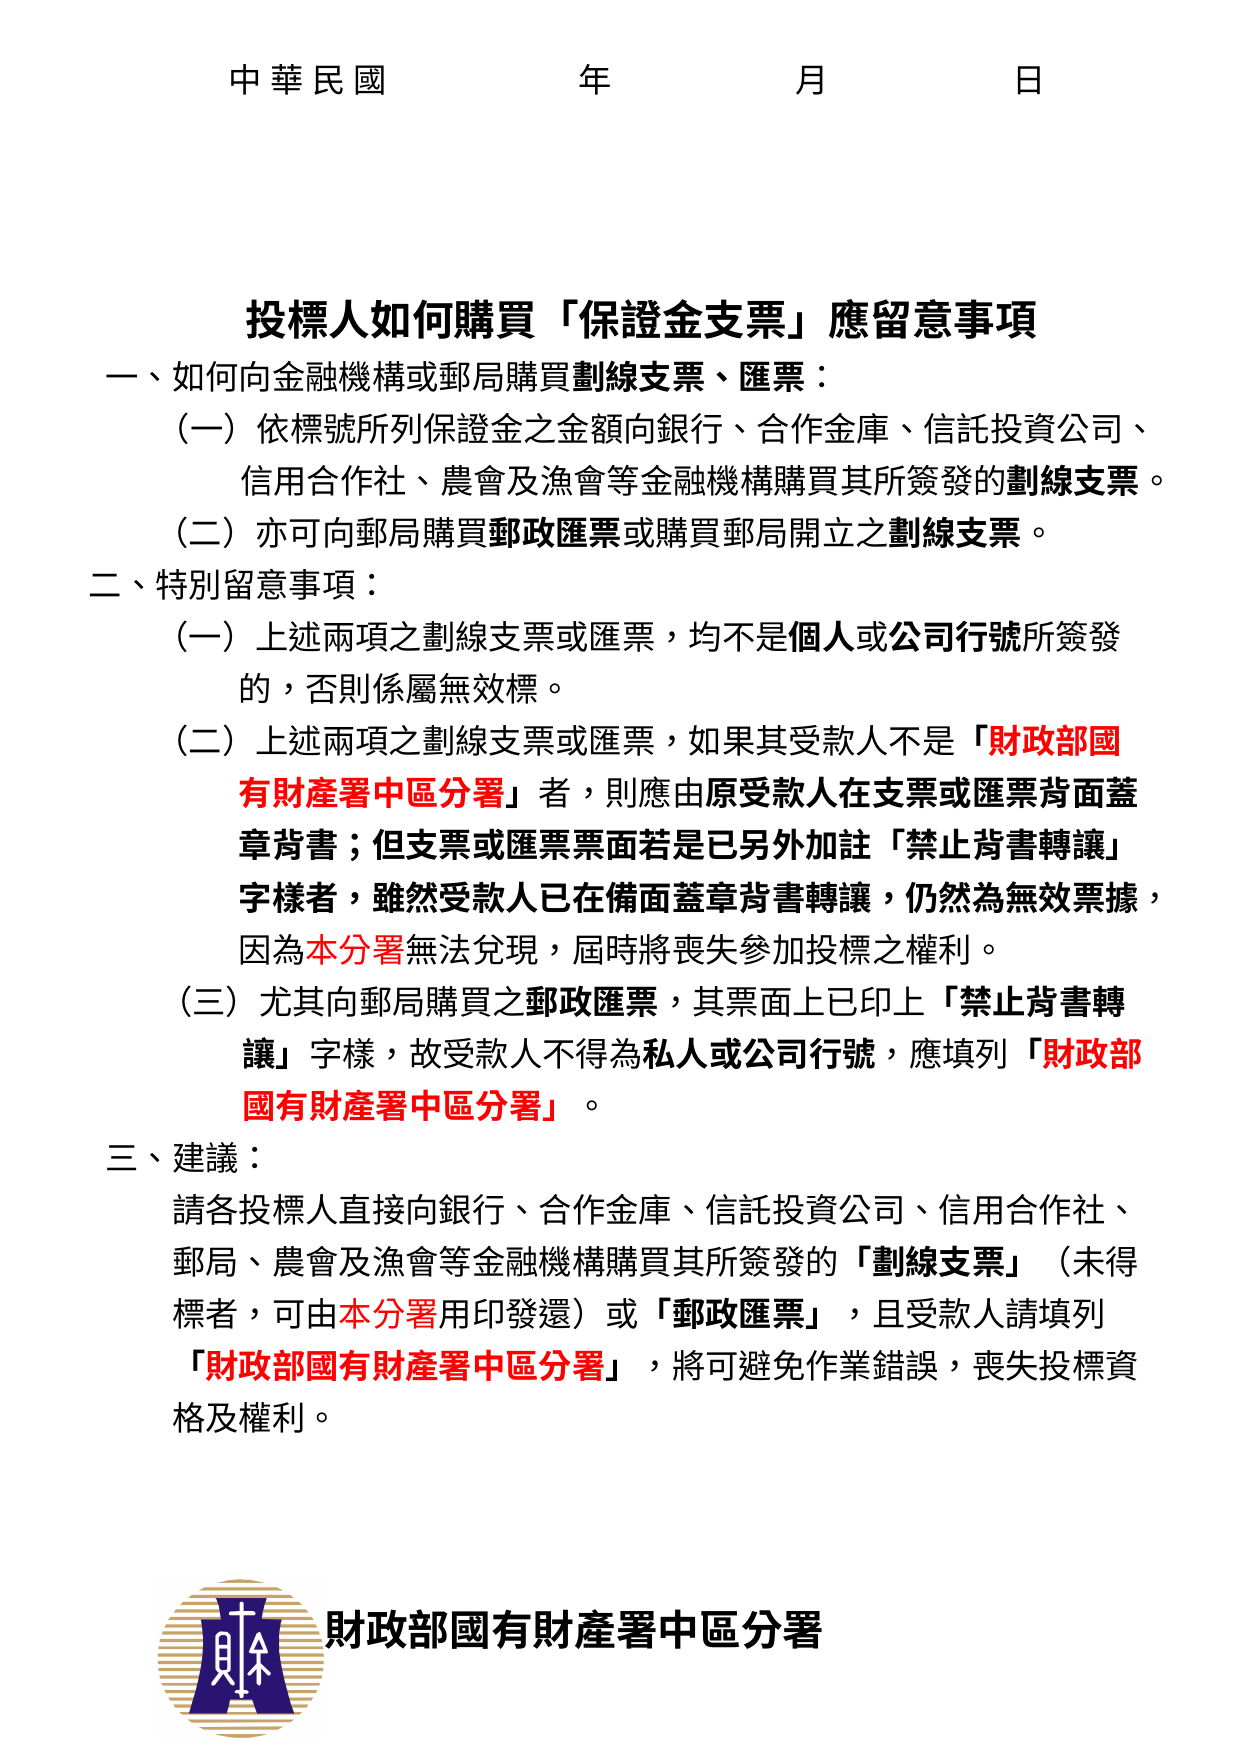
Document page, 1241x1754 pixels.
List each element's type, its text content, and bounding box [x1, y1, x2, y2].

text （一）依標號所列保證金之金額向銀行、合作金庫、信託投資公司、信用合作社、農會及漁會等金融機構購買其所簽發的劃線支票。 [157, 399, 1152, 504]
text 二、特別留意事項： [89, 556, 1152, 608]
text （二）亦可向郵局購買郵政匯票或購買郵局開立之劃線支票。 [89, 504, 1152, 556]
text 投標人如何購買「保證金支票」應留意事項 [89, 287, 1152, 347]
text 請各投標人直接向銀行、合作金庫、信託投資公司、信用合作社、郵局、農會及漁會等金融機構購買其所簽發的「劃線支票」（未得標者，可由本分署用印發還）或「郵政匯票」，且受款人請填列「財政部國有財產署中區分署」，將可避免作業錯誤，喪失投標資格及權利。 [172, 1181, 1152, 1441]
text 中 華 民 國 年 月 日 [89, 59, 1152, 101]
text （一）上述兩項之劃線支票或匯票，均不是個人或公司行號所簽發的，否則係屬無效標。 [155, 608, 1152, 712]
picture [155, 1577, 324, 1739]
text [89, 1597, 155, 1658]
text 財政部國有財產署中區分署 [324, 1597, 1152, 1658]
text 三、建議： [89, 1129, 1152, 1181]
text （三）尤其向郵局購買之郵政匯票，其票面上已印上「禁止背書轉讓」字樣，故受款人不得為私人或公司行號，應填列「財政部國有財產署中區分署」。 [159, 972, 1152, 1129]
text （二）上述兩項之劃線支票或匯票，如果其受款人不是「財政部國有財產署中區分署」者，則應由原受款人在支票或匯票背面蓋章背書；但支票或匯票票面若是已另外加註「禁止背書轉讓」字樣者，雖然受款人已在備面蓋章背書轉讓，仍然為無效票據，因為本分署無法兌現，屆時將喪失參加投標之權利。 [155, 712, 1152, 972]
text 一、如何向金融機構或郵局購買劃線支票、匯票： [89, 347, 1152, 399]
